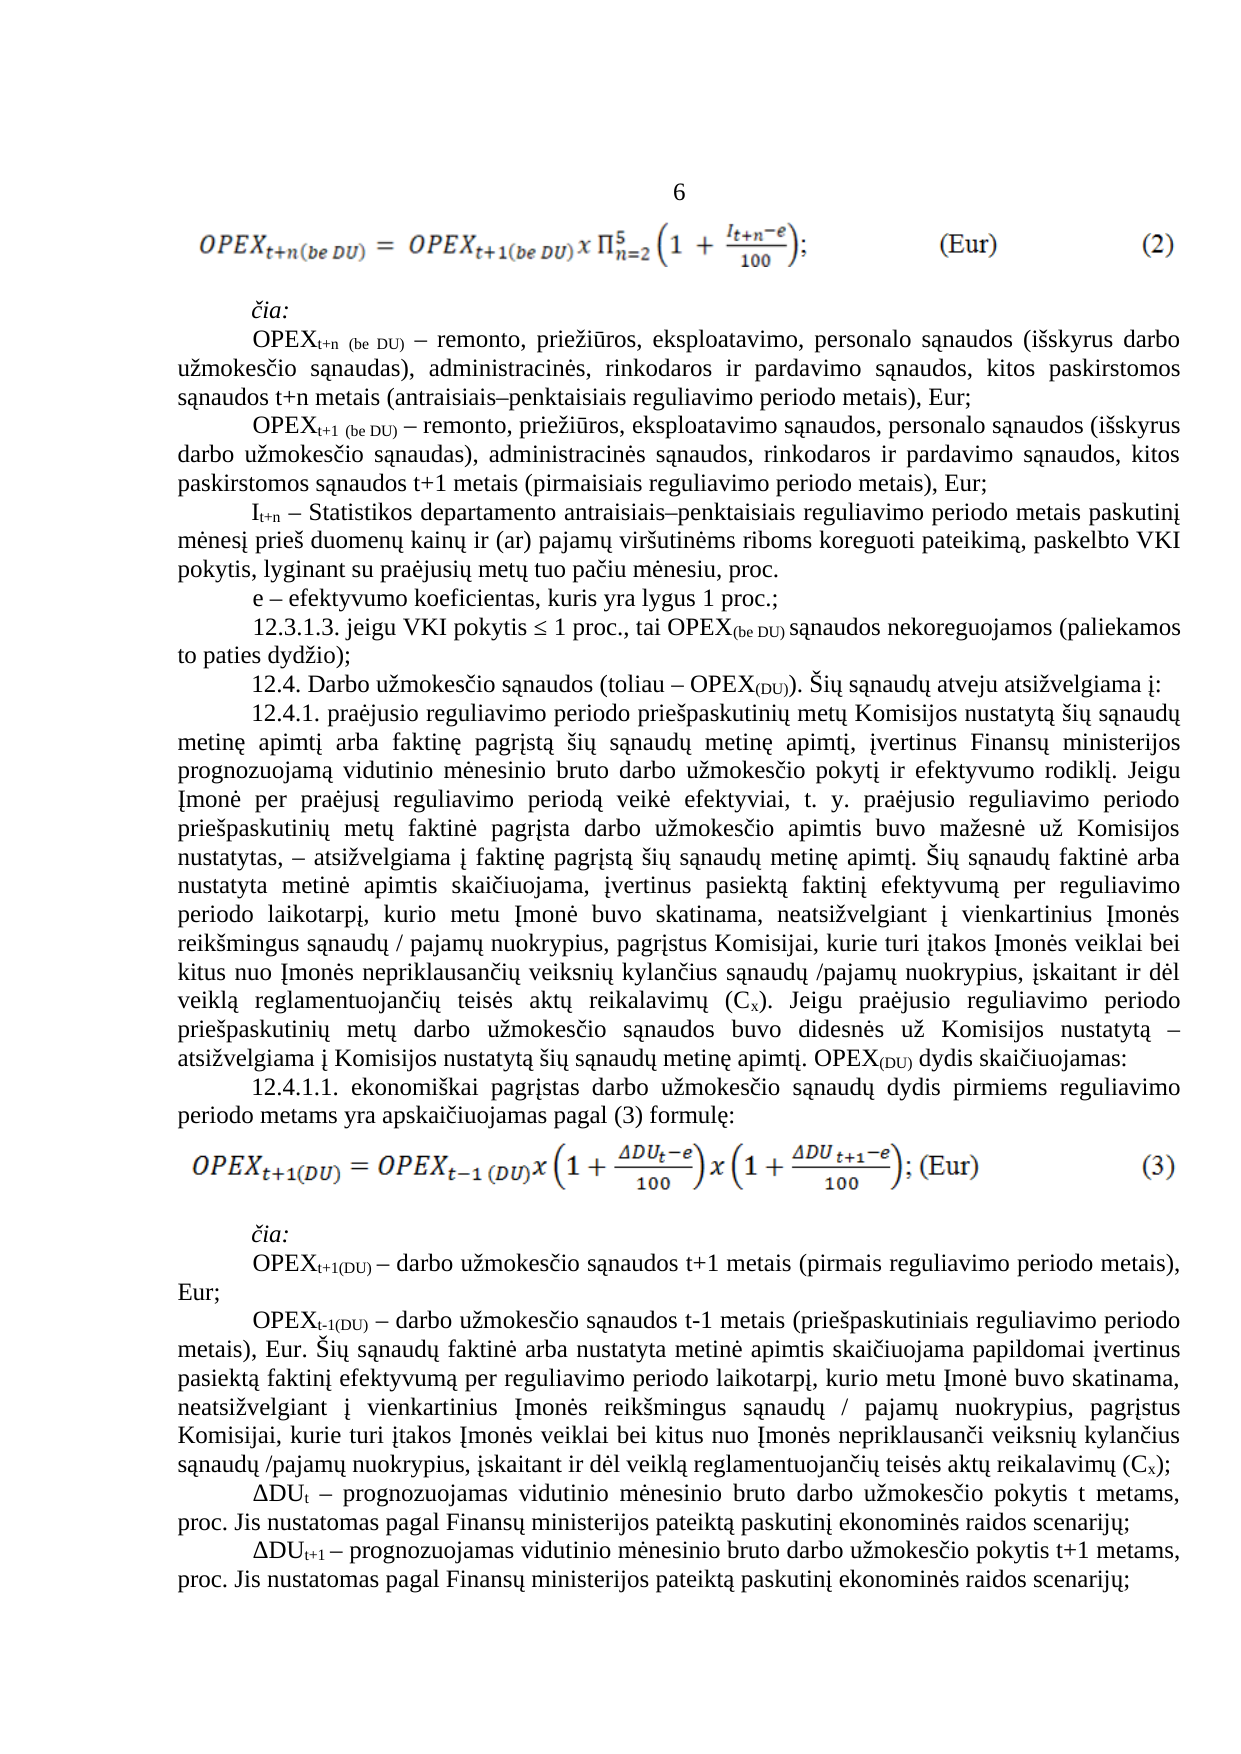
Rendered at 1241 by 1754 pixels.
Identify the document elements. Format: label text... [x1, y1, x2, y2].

text 12.4.1. praėjusio reguliavimo periodo priešpaskutinių metų Komisijos nustatytą šių sąnaudų metinę apimtį arba faktinę pagrįstą šių sąnaudų metinę apimtį, įvertinus Finansų ministerijos prognozuojamą vidutinio mėnesinio bruto darbo užmokesčio pokytį ir efektyvumo rodiklį. Jeigu Įmonė per praėjusį reguliavimo periodą veikė efektyviai, t. y. praėjusio reguliavimo periodo priešpaskutinių metų faktinė pagrįsta darbo užmokesčio apimtis buvo mažesnė už Komisijos nustatytas, – atsižvelgiama į faktinę pagrįstą šių sąnaudų metinę apimtį. Šių sąnaudų faktinė arba nustatyta metinė apimtis skaičiuojama, įvertinus pasiektą faktinį efektyvumą per reguliavimo periodo laikotarpį, kurio metu Įmonė buvo skatinama, neatsižvelgiant į vienkartinius Įmonės reikšmingus sąnaudų / pajamų nuokrypius, pagrįstus Komisijai, kurie turi įtakos Įmonės veiklai bei kitus nuo Įmonės nepriklausančių veiksnių kylančius sąnaudų /pajamų nuokrypius, įskaitant ir dėl veiklą reglamentuojančių teisės aktų reikalavimų (Cx). Jeigu praėjusio reguliavimo periodo priešpaskutinių metų darbo užmokesčio sąnaudos buvo didesnės už Komisijos nustatytą – atsižvelgiama į Komisijos nustatytą šių sąnaudų metinę apimtį. OPEX(DU) dydis skaičiuojamas: [177, 698, 1181, 1072]
text e – efektyvumo koeficientas, kuris yra lygus 1 proc.; [177, 583, 1181, 612]
text OPEXt-1(DU) – darbo užmokesčio sąnaudos t-1 metais (priešpaskutiniais reguliavimo periodo metais), Eur. Šių sąnaudų faktinė arba nustatyta metinė apimtis skaičiuojama papildomai įvertinus pasiektą faktinį efektyvumą per reguliavimo periodo laikotarpį, kurio metu Įmonė buvo skatinama, neatsižvelgiant į vienkartinius Įmonės reikšmingus sąnaudų / pajamų nuokrypius, pagrįstus Komisijai, kurie turi įtakos Įmonės veiklai bei kitus nuo Įmonės nepriklausanči veiksnių kylančius sąnaudų /pajamų nuokrypius, įskaitant ir dėl veiklą reglamentuojančių teisės aktų reikalavimų (Cx); [177, 1305, 1181, 1478]
text OPEXt+1 (be DU) – remonto, priežiūros, eksploatavimo sąnaudos, personalo sąnaudos (išskyrus darbo užmokesčio sąnaudas), administracinės sąnaudos, rinkodaros ir pardavimo sąnaudos, kitos paskirstomos sąnaudos t+1 metais (pirmaisiais reguliavimo periodo metais), Eur; [177, 411, 1181, 497]
text 12.4. Darbo užmokesčio sąnaudos (toliau – OPEX(DU)). Šių sąnaudų atveju atsižvelgiama į: [177, 669, 1181, 698]
text ΔDUt+1 – prognozuojamas vidutinio mėnesinio bruto darbo užmokesčio pokytis t+1 metams, proc. Jis nustatomas pagal Finansų ministerijos pateiktą paskutinį ekonominės raidos scenarijų; [177, 1535, 1181, 1593]
text It+n – Statistikos departamento antraisiais–penktaisiais reguliavimo periodo metais paskutinį mėnesį prieš duomenų kainų ir (ar) pajamų viršutinėms riboms koreguoti pateikimą, paskelbto VKI pokytis, lyginant su praėjusių metų tuo pačiu mėnesiu, proc. [177, 497, 1181, 583]
text ΔDUt – prognozuojamas vidutinio mėnesinio bruto darbo užmokesčio pokytis t metams, proc. Jis nustatomas pagal Finansų ministerijos pateiktą paskutinį ekonominės raidos scenarijų; [177, 1478, 1181, 1535]
text 12.3.1.3. jeigu VKI pokytis ≤ 1 proc., tai OPEX(be DU) sąnaudos nekoreguojamos (paliekamos to paties dydžio); [177, 612, 1181, 669]
text 12.4.1.1. ekonomiškai pagrįstas darbo užmokesčio sąnaudų dydis pirmiems reguliavimo periodo metams yra apskaičiuojamas pagal (3) formulę: [177, 1072, 1181, 1129]
text čia: [177, 296, 1181, 324]
text OPEXt+n (be DU) – remonto, priežiūros, eksploatavimo, personalo sąnaudos (išskyrus darbo užmokesčio sąnaudas), administracinės, rinkodaros ir pardavimo sąnaudos, kitos paskirstomos sąnaudos t+n metais (antraisiais–penktaisiais reguliavimo periodo metais), Eur; [177, 324, 1181, 411]
text OPEXt+1(DU) – darbo užmokesčio sąnaudos t+1 metais (pirmais reguliavimo periodo metais), Eur; [177, 1248, 1181, 1305]
text čia: [177, 1219, 1181, 1248]
